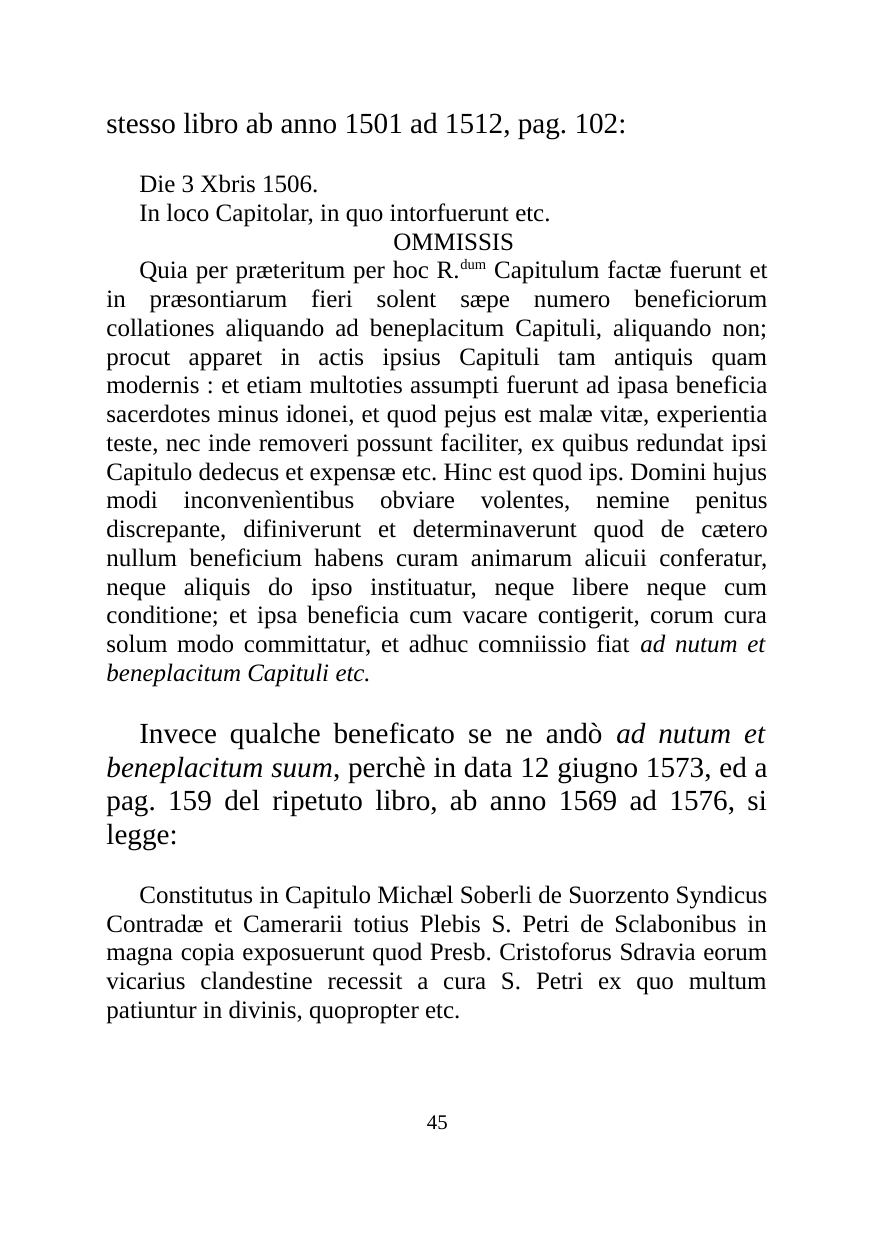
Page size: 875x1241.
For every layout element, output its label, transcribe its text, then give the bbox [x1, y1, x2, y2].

text Quia per præteritum per hoc R.dum Capitulum factæ fuerunt et in præsontiarum fieri solent sæpe numero beneficiorum collationes aliquando ad beneplacitum Capituli, aliquando non; procut apparet in actis ipsius Capituli tam antiquis quam modernis : et etiam multoties assumpti fuerunt ad ipasa beneficia sacerdotes minus idonei, et quod pejus est malæ vitæ, experientia teste, nec inde removeri possunt faciliter, ex quibus redundat ipsi Capitulo dedecus et expensæ etc. Hinc est quod ips. Domini hujus modi inconvenìentibus obviare volentes, nemine penitus discrepante, difiniverunt et determinaverunt quod de cætero nullum beneficium habens curam animarum alicuii conferatur, neque aliquis do ipso instituatur, neque libere neque cum conditione; et ipsa beneficia cum vacare contigerit, corum cura solum modo committatur, et adhuc comniissio fiat ad nutum et beneplacitum Capituli etc. [106, 256, 768, 687]
text stesso libro ab anno 1501 ad 1512, pag. 102: [106, 106, 768, 140]
text Constitutus in Capitulo Michæl Soberli de Suorzento Syndicus Contradæ et Camerarii totius Plebis S. Petri de Sclabonibus in magna copia exposuerunt quod Presb. Cristoforus Sdravia eorum vicarius clandestine recessit a cura S. Petri ex quo multum patiuntur in divinis, quopropter etc. [106, 880, 768, 1024]
text OMMISSIS [106, 227, 768, 256]
text In loco Capitolar, in quo intorfuerunt etc. [106, 198, 768, 227]
text Invece qualche beneficato se ne andò ad nutum et beneplacitum suum, perchè in data 12 giugno 1573, ed a pag. 159 del ripetuto libro, ab anno 1569 ad 1576, si legge: [106, 716, 768, 850]
text Die 3 Xbris 1506. [106, 169, 768, 198]
